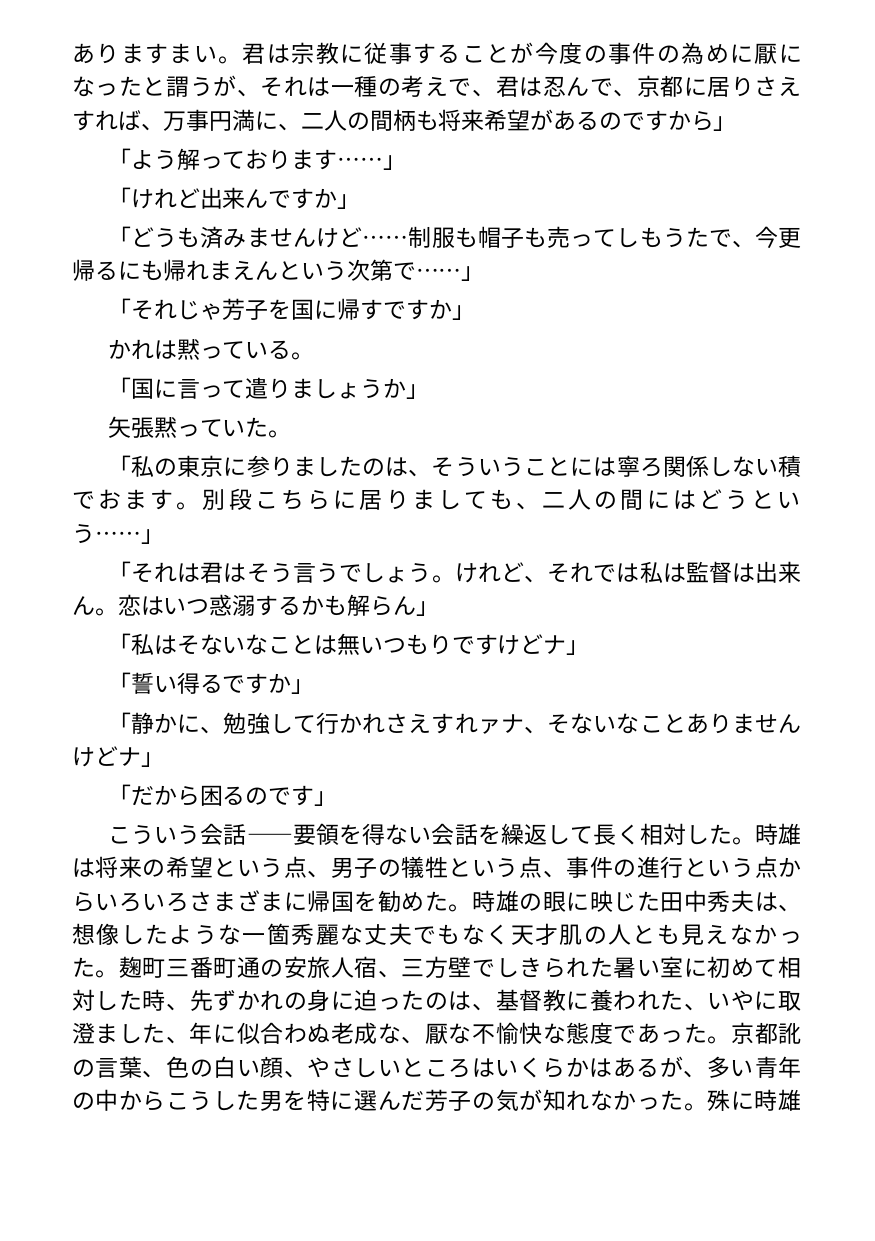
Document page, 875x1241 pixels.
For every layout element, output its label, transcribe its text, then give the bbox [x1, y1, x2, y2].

text ありますまい。君は宗教に従事することが今度の事件の為めに厭になったと謂うが、それは一種の考えで、君は忍んで、京都に居りさえすれば、万事円満に、二人の間柄も将来希望があるのですから」 [72, 36, 802, 136]
text 矢張黙っていた。 [72, 410, 802, 443]
text かれは黙っている。 [72, 332, 802, 365]
text こういう会話――要領を得ない会話を繰返して長く相対した。時雄は将来の希望という点、男子の犠牲という点、事件の進行という点からいろいろさまざまに帰国を勧めた。時雄の眼に映じた田中秀夫は、想像したような一箇秀麗な丈夫でもなく天才肌の人とも見えなかった。麹町三番町通の安旅人宿、三方壁でしきられた暑い室に初めて相対した時、先ずかれの身に迫ったのは、基督教に養われた、いやに取澄ました、年に似合わぬ老成な、厭な不愉快な態度であった。京都訛の言葉、色の白い顔、やさしいところはいくらかはあるが、多い青年の中からこうした男を特に選んだ芳子の気が知れなかった。殊に時雄 [72, 817, 802, 1116]
text 「それは君はそう言うでしょう。けれど、それでは私は監督は出来ん。恋はいつ惑溺するかも解らん」 [72, 555, 802, 621]
text 「よう解っております……」 [72, 142, 802, 175]
text 「静かに、勉強して行かれさえすれァナ、そないなことありませんけどナ」 [72, 705, 802, 772]
text 「けれど出来んですか」 [72, 181, 802, 214]
text 「どうも済みませんけど……制服も帽子も売ってしもうたで、今更帰るにも帰れまえんという次第で……」 [72, 220, 802, 286]
text 「私の東京に参りましたのは、そういうことには寧ろ関係しない積でおます。別段こちらに居りましても、二人の間にはどうという……」 [72, 449, 802, 549]
text 「それじゃ芳子を国に帰すですか」 [72, 292, 802, 326]
text 「だから困るのです」 [72, 778, 802, 811]
text 「誓い得るですか」 [72, 666, 802, 699]
text 「私はそないなことは無いつもりですけどナ」 [72, 627, 802, 660]
text 「国に言って遣りましょうか」 [72, 371, 802, 404]
